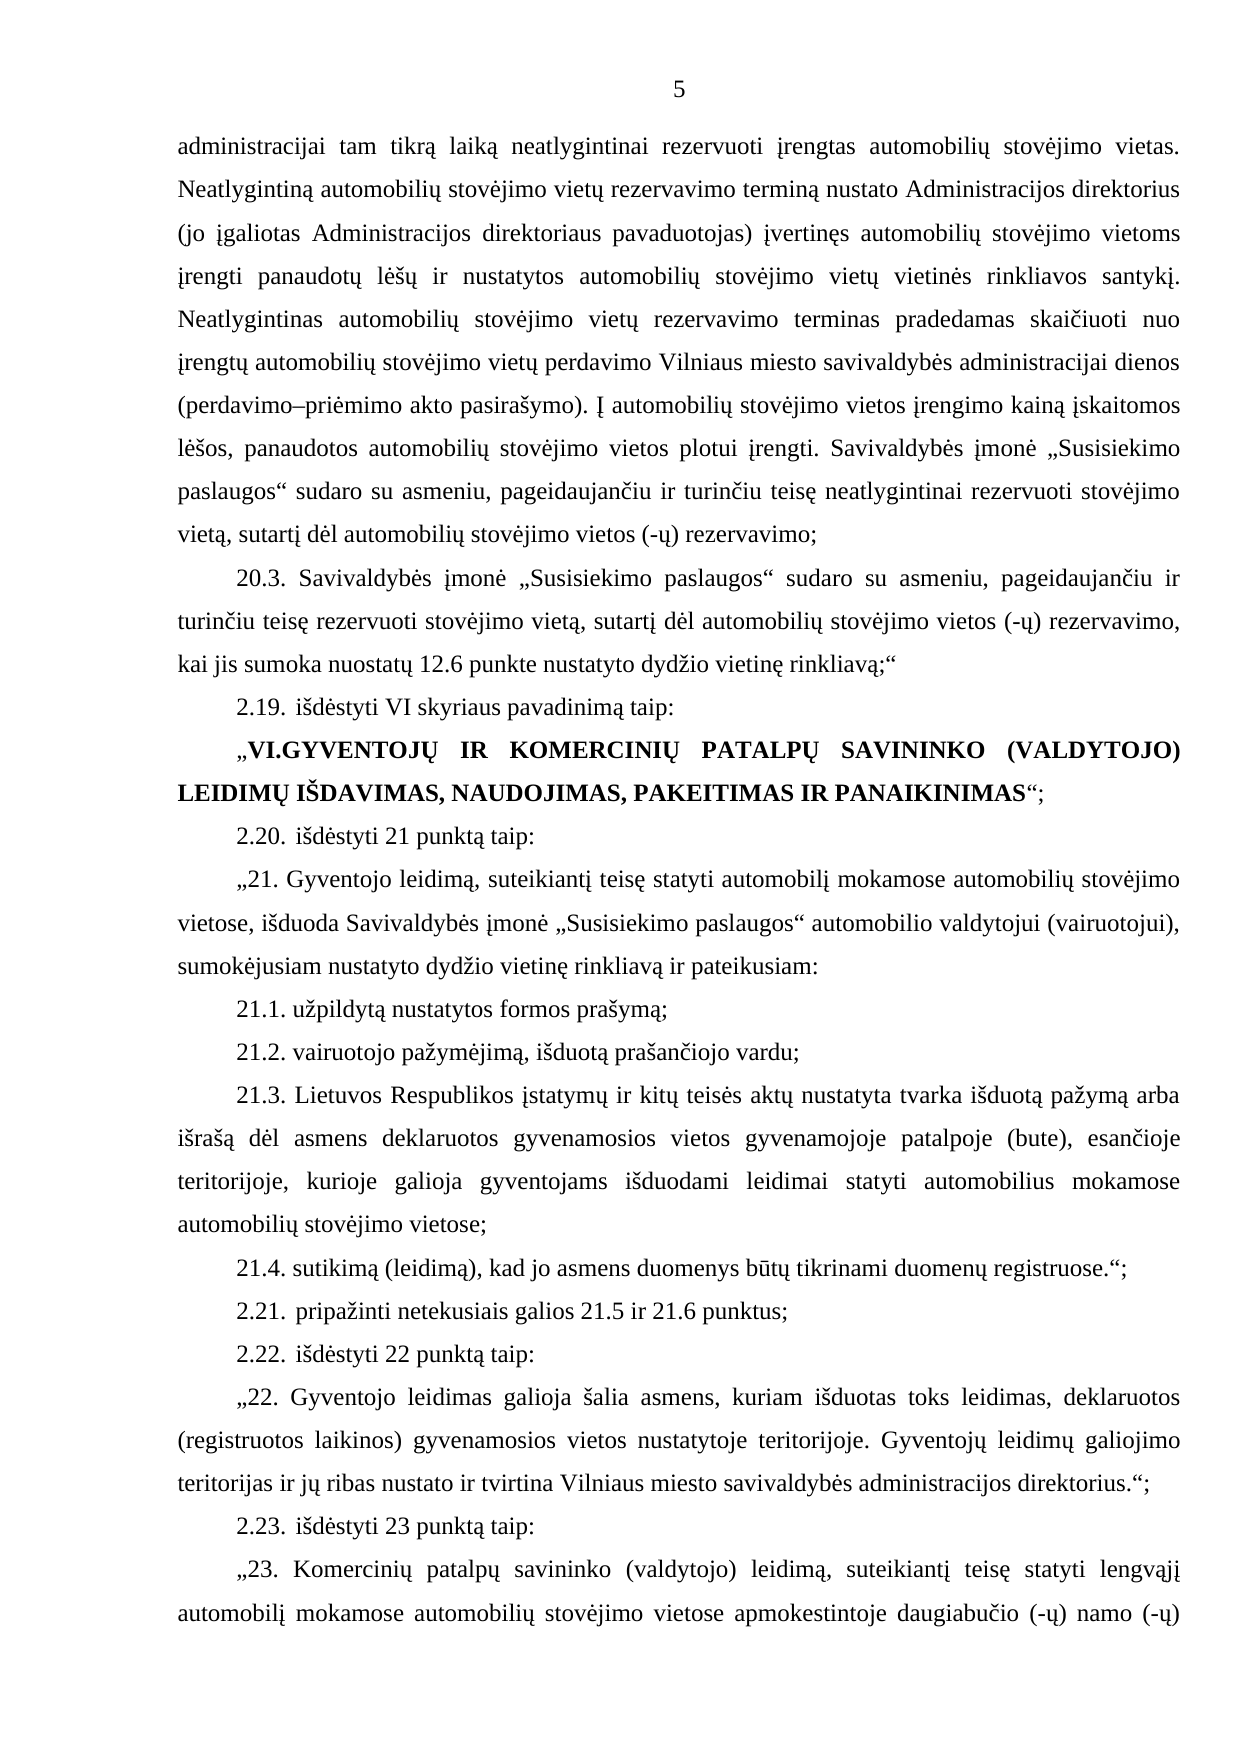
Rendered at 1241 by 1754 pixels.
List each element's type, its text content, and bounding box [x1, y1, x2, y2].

text „21. Gyventojo leidimą, suteikiantį teisę statyti automobilį mokamose automobilių stovėjimo vietose, išduoda Savivaldybės įmonė „Susisiekimo paslaugos“ automobilio valdytojui (vairuotojui), sumokėjusiam nustatyto dydžio vietinę rinkliavą ir pateikusiam: [177, 864, 1181, 979]
text „22. Gyventojo leidimas galioja šalia asmens, kuriam išduotas toks leidimas, deklaruotos (registruotos laikinos) gyvenamosios vietos nustatytoje teritorijoje. Gyventojų leidimų galiojimo teritorijas ir jų ribas nustato ir tvirtina Vilniaus miesto savivaldybės administracijos direktorius.“; [177, 1382, 1181, 1497]
text 21.2. vairuotojo pažymėjimą, išduotą prašančiojo vardu; [177, 1037, 1181, 1066]
text 2.20. išdėstyti 21 punktą taip: [236, 821, 1181, 850]
text „23. Komercinių patalpų savininko (valdytojo) leidimą, suteikiantį teisę statyti lengvąjį automobilį mokamose automobilių stovėjimo vietose apmokestintoje daugiabučio (-ų) namo (-ų) [177, 1554, 1181, 1626]
text 2.19. išdėstyti VI skyriaus pavadinimą taip: [177, 692, 1181, 721]
text 21.4. sutikimą (leidimą), kad jo asmens duomenys būtų tikrinami duomenų registruose.“; [177, 1253, 1181, 1281]
text „VI.GYVENTOJŲ IR komercinių patalpų savininko (valdytojo) LEIDIMŲ IŠDAVIMAS, NAUDOJIMAS, PAKEITIMAS IR PANAIKINIMAS“; [177, 735, 1181, 807]
text 2.22. išdėstyti 22 punktą taip: [177, 1339, 1181, 1368]
text 20.3. Savivaldybės įmonė „Susisiekimo paslaugos“ sudaro su asmeniu, pageidaujančiu ir turinčiu teisę rezervuoti stovėjimo vietą, sutartį dėl automobilių stovėjimo vietos (-ų) rezervavimo, kai jis sumoka nuostatų 12.6 punkte nustatyto dydžio vietinę rinkliavą;“ [177, 563, 1181, 678]
text 21.1. užpildytą nustatytos formos prašymą; [177, 994, 1181, 1023]
text 2.23. išdėstyti 23 punktą taip: [177, 1511, 1181, 1540]
text administracijai tam tikrą laiką neatlygintinai rezervuoti įrengtas automobilių stovėjimo vietas. Neatlygintiną automobilių stovėjimo vietų rezervavimo terminą nustato Administracijos direktorius (jo įgaliotas Administracijos direktoriaus pavaduotojas) įvertinęs automobilių stovėjimo vietoms įrengti panaudotų lėšų ir nustatytos automobilių stovėjimo vietų vietinės rinkliavos santykį. Neatlygintinas automobilių stovėjimo vietų rezervavimo terminas pradedamas skaičiuoti nuo įrengtų automobilių stovėjimo vietų perdavimo Vilniaus miesto savivaldybės administracijai dienos (perdavimo–priėmimo akto pasirašymo). Į automobilių stovėjimo vietos įrengimo kainą įskaitomos lėšos, panaudotos automobilių stovėjimo vietos plotui įrengti. Savivaldybės įmonė „Susisiekimo paslaugos“ sudaro su asmeniu, pageidaujančiu ir turinčiu teisę neatlygintinai rezervuoti stovėjimo vietą, sutartį dėl automobilių stovėjimo vietos (-ų) rezervavimo; [177, 131, 1181, 548]
text 2.21. pripažinti netekusiais galios 21.5 ir 21.6 punktus; [177, 1296, 1181, 1324]
text 21.3. Lietuvos Respublikos įstatymų ir kitų teisės aktų nustatyta tvarka išduotą pažymą arba išrašą dėl asmens deklaruotos gyvenamosios vietos gyvenamojoje patalpoje (bute), esančioje teritorijoje, kurioje galioja gyventojams išduodami leidimai statyti automobilius mokamose automobilių stovėjimo vietose; [177, 1080, 1181, 1238]
